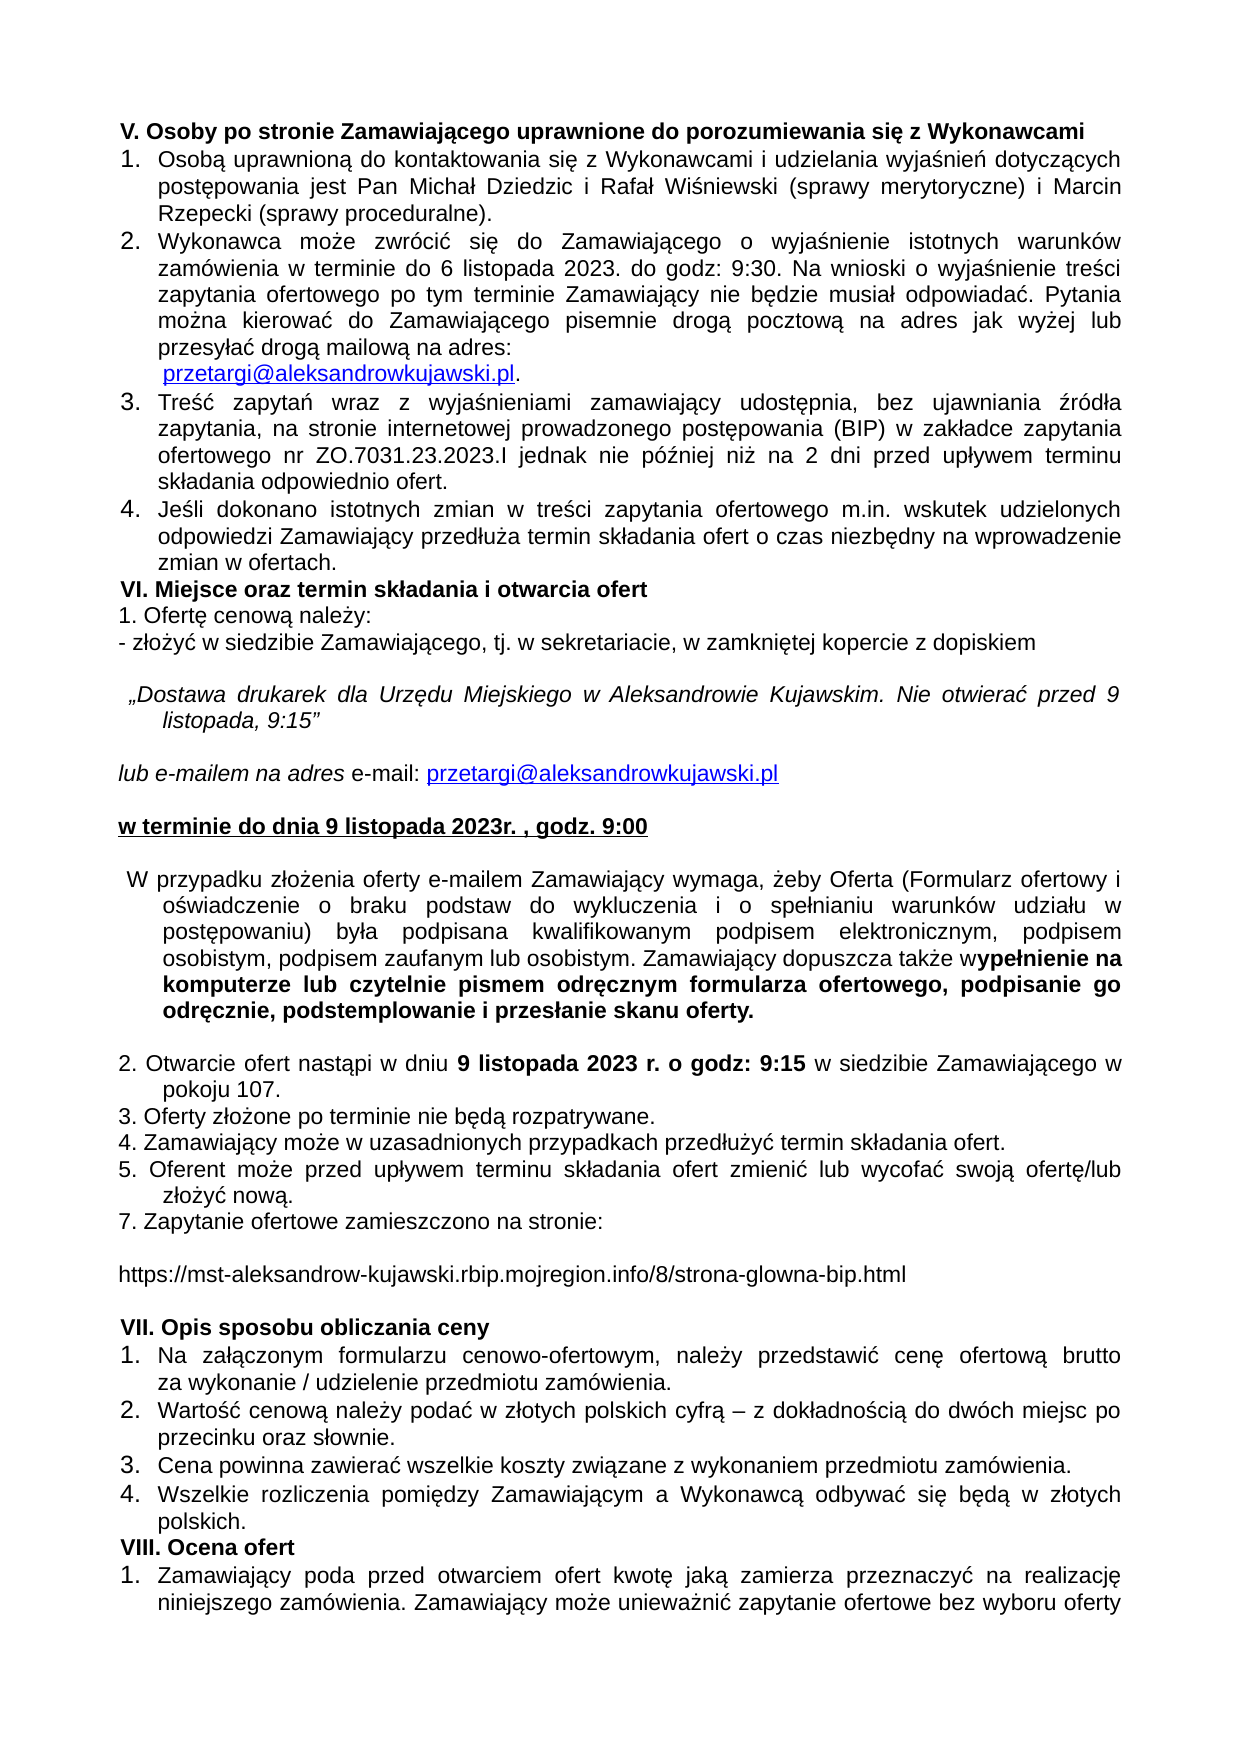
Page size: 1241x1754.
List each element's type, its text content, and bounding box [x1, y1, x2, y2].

text 5. Oferent może przed upływem terminu składania ofert zmienić lub wycofać swoją ofertę/lub złożyć nową. [118, 1156, 1122, 1208]
text przetargi@aleksandrowkujawski.pl. [118, 360, 1122, 386]
text VIII. Ocena ofert [120, 1534, 1122, 1560]
list Na załączonym formularzu cenowo-ofertowym, należy przedstawić cenę ofertową brutto za wykonanie / udzielenie przedmiotu zamówienia. [120, 1340, 1122, 1395]
list Cena powinna zawierać wszelkie koszty związane z wykonaniem przedmiotu zamówienia. [120, 1450, 1122, 1479]
text 4. Zamawiający może w uzasadnionych przypadkach przedłużyć termin składania ofert. [118, 1129, 1122, 1156]
text 7. Zapytanie ofertowe zamieszczono na stronie: [118, 1208, 1122, 1234]
text - złożyć w siedzibie Zamawiającego, tj. w sekretariacie, w zamkniętej kopercie z dopiskiem [118, 628, 1122, 655]
text w terminie do dnia 9 listopada 2023r. , godz. 9:00 [118, 813, 1122, 839]
list Wszelkie rozliczenia pomiędzy Zamawiającym a Wykonawcą odbywać się będą w złotych polskich. [120, 1479, 1122, 1534]
text VII. Opis sposobu obliczania ceny [120, 1314, 1122, 1340]
list Osobą uprawnioną do kontaktowania się z Wykonawcami i udzielania wyjaśnień dotyczących postępowania jest Pan Michał Dziedzic i Rafał Wiśniewski (sprawy merytoryczne) i Marcin Rzepecki (sprawy proceduralne). [120, 144, 1122, 226]
text https://mst-aleksandrow-kujawski.rbip.mojregion.info/8/strona-glowna-bip.html [118, 1261, 1122, 1287]
text 2. Otwarcie ofert nastąpi w dniu 9 listopada 2023 r. o godz: 9:15 w siedzibie Zamawiającego w pokoju 107. [118, 1050, 1122, 1103]
text „Dostawa drukarek dla Urzędu Miejskiego w Aleksandrowie Kujawskim. Nie otwierać przed 9 listopada, 9:15” [118, 681, 1122, 734]
text 3. Oferty złożone po terminie nie będą rozpatrywane. [118, 1103, 1122, 1129]
text W przypadku złożenia oferty e-mailem Zamawiający wymaga, żeby Oferta (Formularz ofertowy i oświadczenie o braku podstaw do wykluczenia i o spełnianiu warunków udziału w postępowaniu) była podpisana kwalifikowanym podpisem elektronicznym, podpisem osobistym, podpisem zaufanym lub osobistym. Zamawiający dopuszcza także wypełnienie na komputerze lub czytelnie pismem odręcznym formularza ofertowego, podpisanie go odręcznie, podstemplowanie i przesłanie skanu oferty. [118, 866, 1122, 1024]
list Wykonawca może zwrócić się do Zamawiającego o wyjaśnienie istotnych warunków zamówienia w terminie do 6 listopada 2023. do godz: 9:30. Na wnioski o wyjaśnienie treści zapytania ofertowego po tym terminie Zamawiający nie będzie musiał odpowiadać. Pytania można kierować do Zamawiającego pisemnie drogą pocztową na adres jak wyżej lub przesyłać drogą mailową na adres: [120, 226, 1122, 360]
text 1. Ofertę cenową należy: [118, 602, 1122, 628]
text VI. Miejsce oraz termin składania i otwarcia ofert [120, 576, 1122, 602]
list Wartość cenową należy podać w złotych polskich cyfrą – z dokładnością do dwóch miejsc po przecinku oraz słownie. [120, 1395, 1122, 1450]
text lub e-mailem na adres e-mail: przetargi@aleksandrowkujawski.pl [118, 760, 1122, 787]
text V. Osoby po stronie Zamawiającego uprawnione do porozumiewania się z Wykonawcami [120, 118, 1122, 144]
list Zamawiający poda przed otwarciem ofert kwotę jaką zamierza przeznaczyć na realizację niniejszego zamówienia. Zamawiający może unieważnić zapytanie ofertowe bez wyboru oferty [120, 1560, 1122, 1616]
list Treść zapytań wraz z wyjaśnieniami zamawiający udostępnia, bez ujawniania źródła zapytania, na stronie internetowej prowadzonego postępowania (BIP) w zakładce zapytania ofertowego nr ZO.7031.23.2023.I jednak nie później niż na 2 dni przed upływem terminu składania odpowiednio ofert. [120, 386, 1122, 494]
list Jeśli dokonano istotnych zmian w treści zapytania ofertowego m.in. wskutek udzielonych odpowiedzi Zamawiający przedłuża termin składania ofert o czas niezbędny na wprowadzenie zmian w ofertach. [120, 494, 1122, 576]
